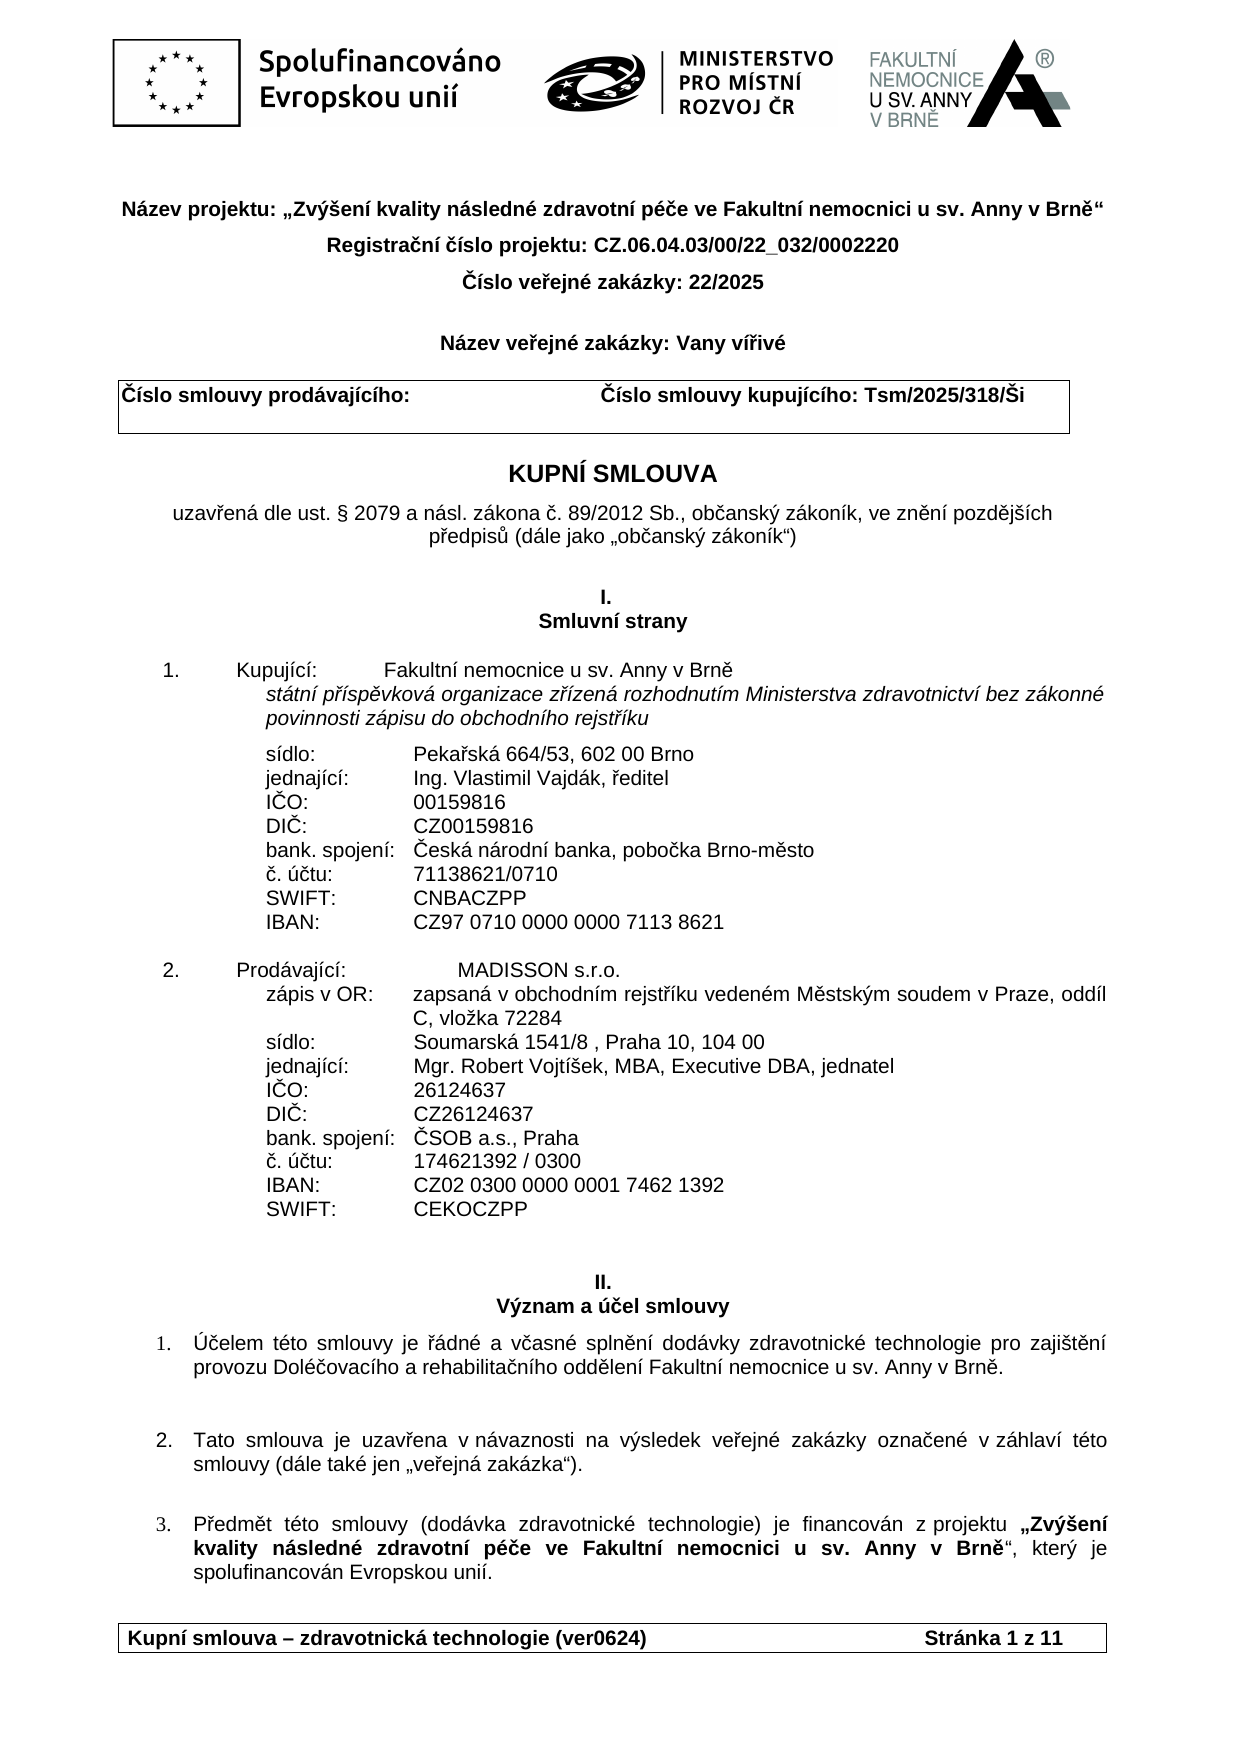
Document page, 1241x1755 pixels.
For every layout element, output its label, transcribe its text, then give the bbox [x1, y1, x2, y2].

text SWIFT: CEKOCZPP [192, 1197, 1107, 1221]
text č. účtu: 71138621/0710 [192, 862, 1107, 886]
text Název projektu: „Zvýšení kvality následné zdravotní péče ve Fakultní nemocnici u sv. Anny v Brně“ [118, 197, 1107, 221]
text jednající: Mgr. Robert Vojtíšek, MBA, Executive DBA, jednatel [192, 1053, 1107, 1077]
text KUPNÍ SMLOUVA [118, 459, 1107, 488]
list Předmět této smlouvy (dodávka zdravotnické technologie) je financován z projektu „Zvýšení kvality následné zdravotní péče ve Fakultní nemocnici u sv. Anny v Brně“, který je spolufinancován Evropskou unií. [156, 1512, 1107, 1584]
text bank. spojení: ČSOB a.s., Praha [192, 1125, 1107, 1149]
text Název veřejné zakázky: Vany vířivé [118, 331, 1107, 355]
text IČO: 00159816 [192, 790, 1107, 814]
text bank. spojení: Česká národní banka, pobočka Brno-město [192, 838, 1107, 862]
text DIČ: CZ26124637 [192, 1101, 1107, 1125]
subtitle Smluvní strany [118, 609, 1107, 633]
text Registrační číslo projektu: CZ.06.04.03/00/22_032/0002220 [118, 233, 1107, 257]
text IBAN: CZ97 0710 0000 0000 7113 8621 [192, 910, 1107, 934]
text Číslo veřejné zakázky: 22/2025 [118, 269, 1107, 293]
list Prodávající: MADISSON s.r.o. [162, 958, 1107, 982]
text zápis v OR: zapsaná v obchodním rejstříku vedeném Městským soudem v Praze, oddíl C, vložka 72284 [266, 982, 1107, 1029]
text jednající: Ing. Vlastimil Vajdák, ředitel [192, 766, 1107, 790]
text IBAN: CZ02 0300 0000 0001 7462 1392 [192, 1173, 1107, 1197]
text sídlo: Soumarská 1541/8 , Praha 10, 104 00 [192, 1029, 1107, 1053]
text SWIFT: CNBACZPP [192, 886, 1107, 910]
subtitle Význam a účel smlouvy [118, 1294, 1107, 1318]
text uzavřená dle ust. § 2079 a násl. zákona č. 89/2012 Sb., občanský zákoník, ve znění pozdějších předpisů (dále jako „občanský zákoník“) [118, 500, 1107, 548]
list Tato smlouva je uzavřena v návaznosti na výsledek veřejné zakázky označené v záhlaví této smlouvy (dále také jen „veřejná zakázka“). [156, 1428, 1107, 1476]
text sídlo: Pekařská 664/53, 602 00 Brno [192, 742, 1107, 766]
text Číslo smlouvy prodávajícího: Číslo smlouvy kupujícího: Tsm/2025/318/Ši [119, 381, 1069, 433]
list Kupující: Fakultní nemocnice u sv. Anny v Brně [162, 658, 1107, 682]
text státní příspěvková organizace zřízená rozhodnutím Ministerstva zdravotnictví bez zákonné povinnosti zápisu do obchodního rejstříku [266, 682, 1107, 729]
text č. účtu: 174621392 / 0300 [192, 1149, 1107, 1173]
list Účelem této smlouvy je řádné a včasné splnění dodávky zdravotnické technologie pro zajištění provozu Doléčovacího a rehabilitačního oddělení Fakultní nemocnice u sv. Anny v Brně. [156, 1331, 1107, 1379]
text IČO: 26124637 [192, 1077, 1107, 1101]
text DIČ: CZ00159816 [192, 814, 1107, 838]
